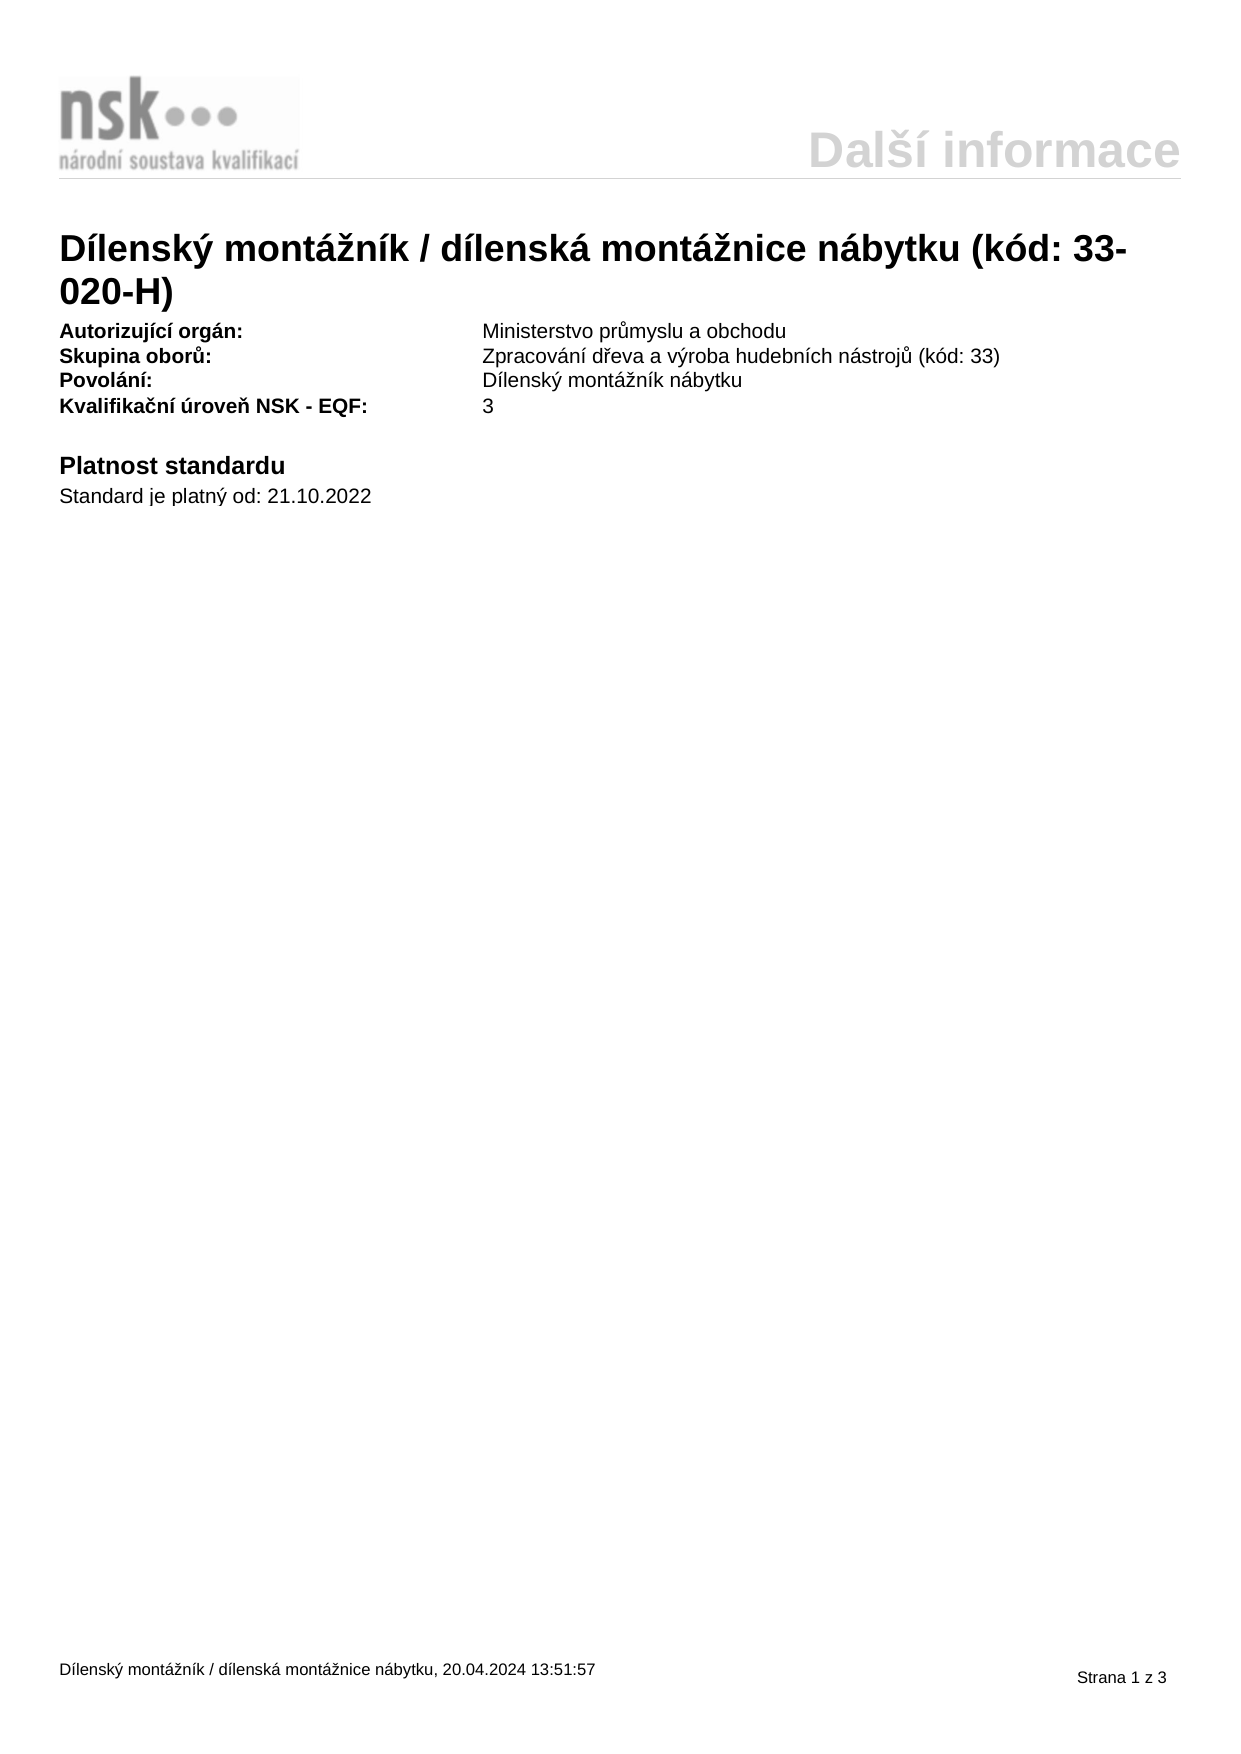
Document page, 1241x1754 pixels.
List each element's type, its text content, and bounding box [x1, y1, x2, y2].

table_cell [627, 1106, 861, 1383]
table_cell [627, 1384, 861, 1659]
table_cell [119, 806, 482, 1106]
table_cell [482, 196, 619, 224]
table_cell [627, 418, 861, 447]
table_cell Skupina oborů: [59, 344, 482, 368]
table_cell [619, 806, 627, 1106]
picture [58, 59, 620, 172]
table_cell [619, 1384, 627, 1659]
table_cell Dílenský montážník / dílenská montážnice nábytku (kód: 33-020-H) [59, 224, 1181, 313]
table_cell [59, 196, 119, 224]
table_cell [59, 806, 119, 1106]
table_header Další informace [627, 59, 1181, 178]
table_cell [861, 1384, 1167, 1659]
table_cell [59, 172, 119, 178]
table_cell [119, 1106, 482, 1383]
table_cell Strana 1 z 3 [861, 1660, 1167, 1696]
table_cell [482, 1384, 619, 1659]
table_cell [861, 196, 1167, 224]
table_cell [59, 179, 1181, 196]
table_cell Kvalifikační úroveň NSK - EQF: [59, 394, 482, 417]
table_cell [119, 313, 482, 319]
table_cell [482, 806, 619, 1106]
table_cell Dílenský montážník / dílenská montážnice nábytku, 20.04.2024 13:51:57 [59, 1660, 861, 1696]
table_cell [627, 313, 861, 319]
table_cell [619, 196, 627, 224]
table_cell [59, 313, 119, 319]
table_cell [1167, 1660, 1181, 1696]
table_cell Zpracování dřeva a výroba hudebních nástrojů (kód: 33) [482, 344, 1181, 368]
table_cell [1167, 1384, 1181, 1659]
table_cell [861, 1106, 1167, 1383]
table_cell [1167, 806, 1181, 1106]
table_cell Ministerstvo průmyslu a obchodu [482, 319, 1181, 344]
table_cell [482, 418, 619, 447]
table_cell [59, 418, 119, 447]
table_cell [619, 1106, 627, 1383]
table_cell Dílenský montážník nábytku [482, 368, 1181, 393]
table_cell [482, 1106, 619, 1383]
table_cell [627, 196, 861, 224]
table_cell Platnost standardu [59, 448, 1181, 483]
table_cell Standard je platný od: 21.10.2022 [59, 484, 1181, 506]
table_cell [861, 806, 1167, 1106]
table_cell Povolání: [59, 368, 482, 392]
table_cell [1167, 418, 1181, 447]
table_cell [861, 313, 1167, 319]
table_cell [482, 506, 619, 806]
table_cell [619, 172, 627, 178]
table_cell [1167, 1106, 1181, 1383]
table_cell [627, 806, 861, 1106]
table_header [620, 59, 627, 172]
table_cell [1167, 506, 1181, 806]
table_cell [59, 1106, 119, 1383]
table_cell [59, 506, 119, 806]
table_cell [119, 418, 482, 447]
table_cell [619, 418, 627, 447]
table_cell Autorizující orgán: [59, 319, 482, 343]
table_cell [1167, 313, 1181, 319]
table_cell [119, 196, 482, 224]
table_cell 3 [482, 394, 1181, 417]
table_cell [861, 418, 1167, 447]
table_cell [1167, 196, 1181, 224]
table_cell [482, 313, 619, 319]
table_cell [119, 506, 482, 806]
table_cell [59, 1384, 119, 1659]
table_cell [619, 313, 627, 319]
table_cell [119, 1384, 482, 1659]
table_cell [482, 172, 619, 178]
table_cell [627, 506, 861, 806]
table_cell [619, 506, 627, 806]
table_cell [119, 172, 482, 178]
table_cell [861, 506, 1167, 806]
